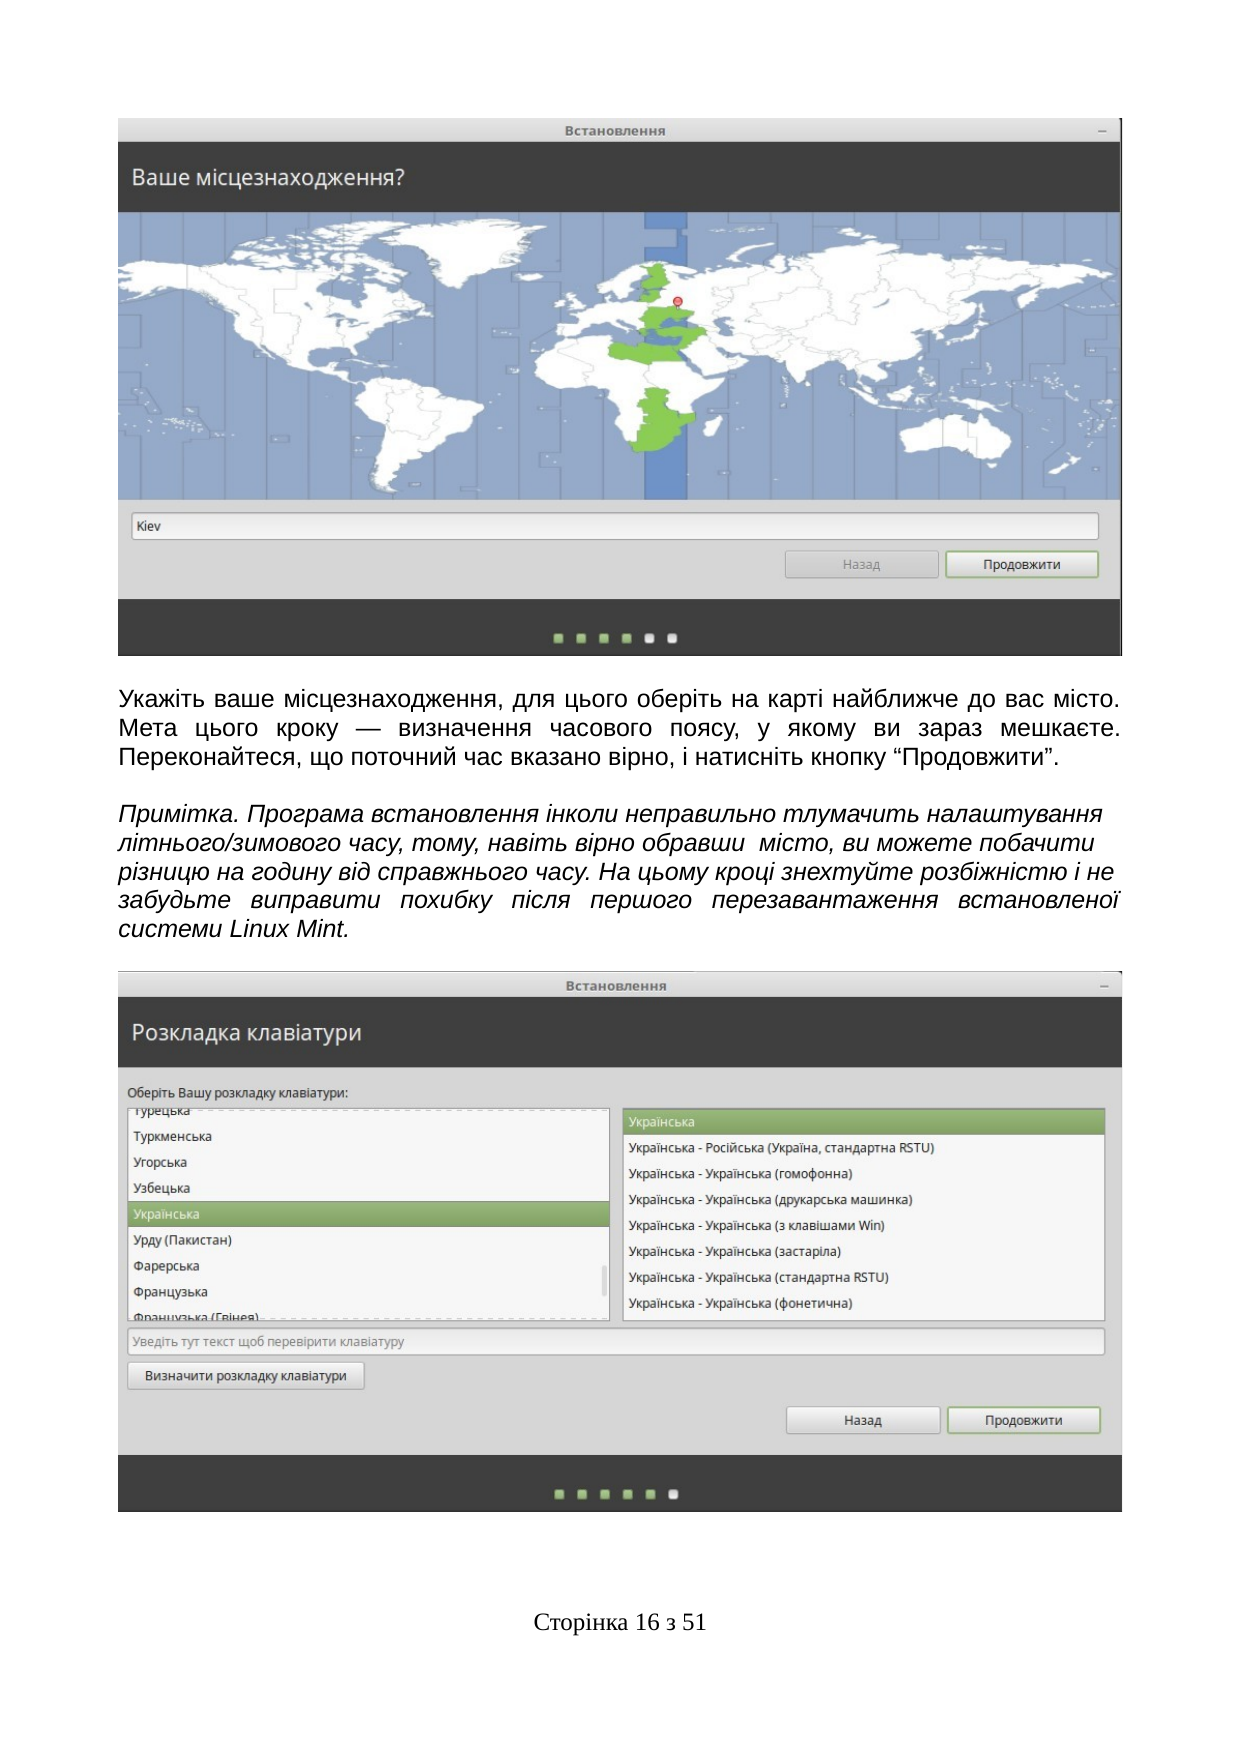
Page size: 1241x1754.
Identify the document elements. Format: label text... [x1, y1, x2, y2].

text Примітка. Програма встановлення інколи неправильно тлумачить налаштування [118, 799, 1122, 828]
picture [118, 118, 1123, 656]
text літнього/зимового часу, тому, навіть вірно обравши місто, ви можете побачити [118, 828, 1122, 856]
text Укажіть ваше місцезнаходження, для цього оберіть на карті найближче до вас місто. Мета цього кроку — визначення часового поясу, у якому ви зараз мешкаєте. Переконайтеся, що поточний час вказано вірно, і натисніть кнопку “Продовжити”. [118, 684, 1122, 770]
text різницю на годину від справжнього часу. На цьому кроці знехтуйте розбіжністю і не [118, 856, 1122, 885]
text забудьте виправити похибку після першого перезавантаження встановленої системи Linux Mint. [118, 885, 1122, 943]
picture [118, 971, 1123, 1512]
